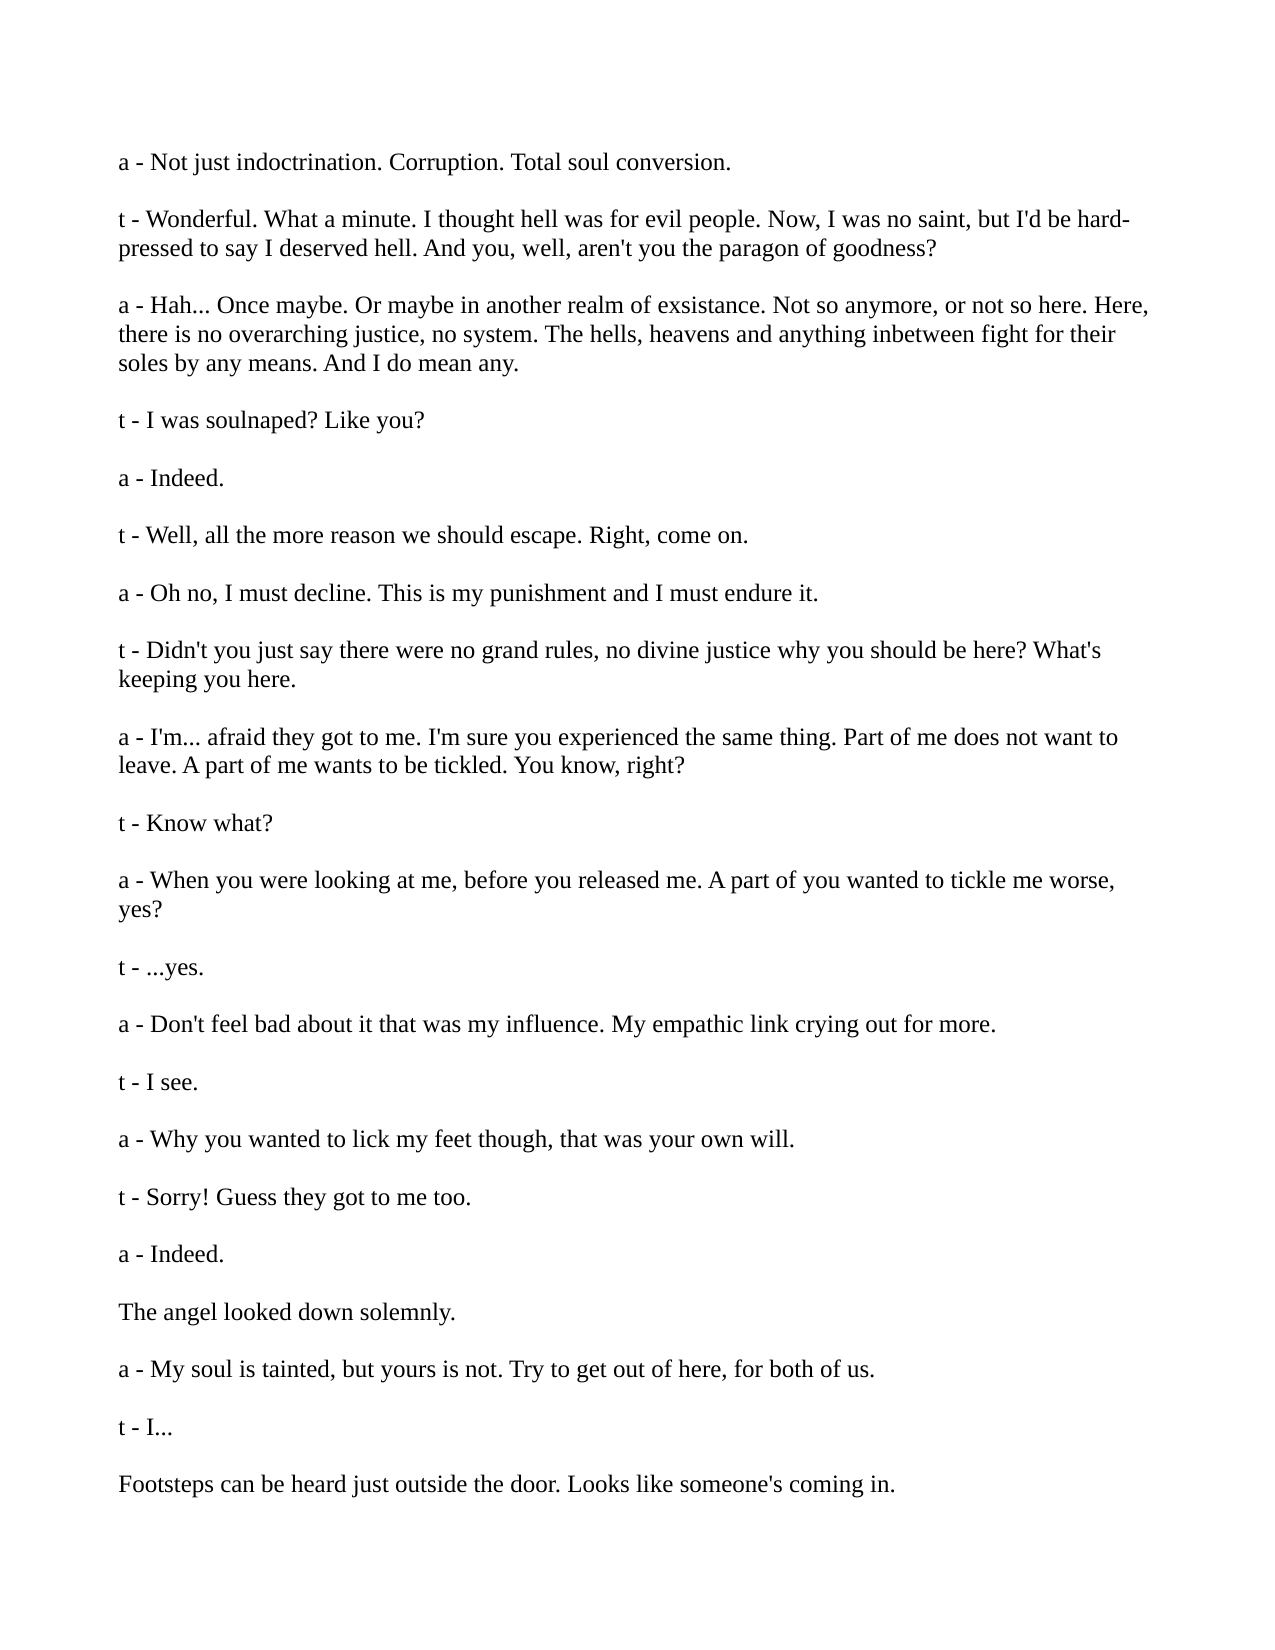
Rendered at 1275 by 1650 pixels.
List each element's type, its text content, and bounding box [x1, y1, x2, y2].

text a - My soul is tainted, but yours is not. Try to get out of here, for both of us. [118, 1354, 1157, 1412]
text a - Indeed. [118, 1239, 1157, 1268]
text a - Don't feel bad about it that was my influence. My empathic link crying out for more. [118, 1009, 1157, 1038]
text t - I was soulnaped? Like you? [118, 406, 1157, 434]
text t - Well, all the more reason we should escape. Right, come on. [118, 521, 1157, 549]
text Footsteps can be heard just outside the door. Looks like someone's coming in. [118, 1469, 1157, 1498]
text t - Wonderful. What a minute. I thought hell was for evil people. Now, I was no saint, but I'd be hard-pressed to say I deserved hell. And you, well, aren't you the paragon of goodness? [118, 204, 1157, 262]
text t - ...yes. [118, 952, 1157, 981]
text t - I see. [118, 1067, 1157, 1096]
text a - I'm... afraid they got to me. I'm sure you experienced the same thing. Part of me does not want to leave. A part of me wants to be tickled. You know, right? [118, 722, 1157, 779]
text The angel looked down solemnly. [118, 1297, 1157, 1326]
text a - Not just indoctrination. Corruption. Total soul conversion. [118, 147, 1157, 176]
text a - When you were looking at me, before you released me. A part of you wanted to tickle me worse, yes? [118, 866, 1157, 923]
text t - Didn't you just say there were no grand rules, no divine justice why you should be here? What's keeping you here. [118, 636, 1157, 693]
text a - Hah... Once maybe. Or maybe in another realm of exsistance. Not so anymore, or not so here. Here, there is no overarching justice, no system. The hells, heavens and anything inbetween fight for their soles by any means. And I do mean any. [118, 291, 1157, 377]
text t - I... [118, 1412, 1157, 1441]
text a - Oh no, I must decline. This is my punishment and I must endure it. [118, 578, 1157, 607]
text t - Know what? [118, 808, 1157, 837]
text t - Sorry! Guess they got to me too. [118, 1182, 1157, 1211]
text a - Why you wanted to lick my feet though, that was your own will. [118, 1124, 1157, 1153]
text a - Indeed. [118, 463, 1157, 492]
